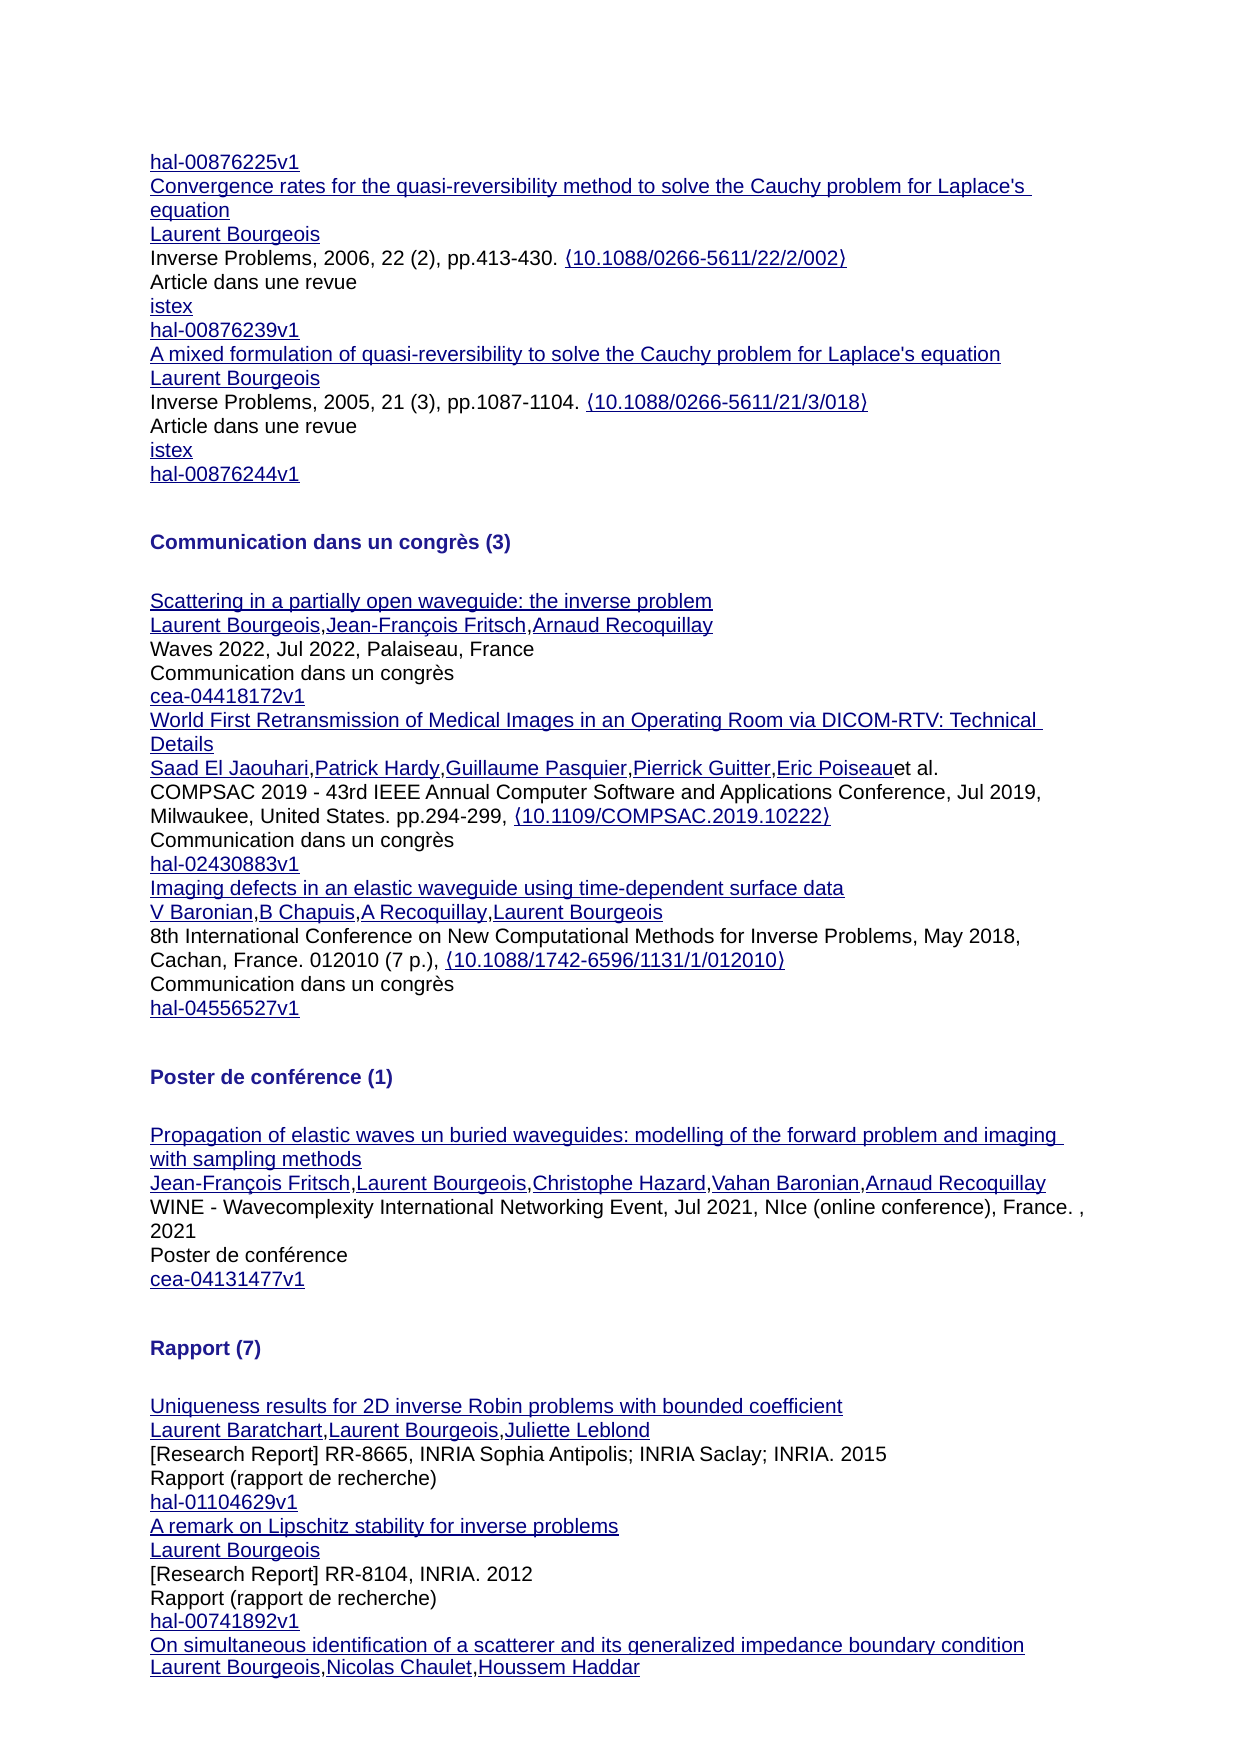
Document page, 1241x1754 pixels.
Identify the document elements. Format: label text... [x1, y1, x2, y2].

table_cell A mixed formulation of quasi-reversibility to solve the Cauchy problem for Laplace's equation Laurent Bourgeois Inverse Problems, 2005, 21 (3), pp.1087-1104. ⟨10.1088/0266-5611/21/3/018⟩ Article dans une revue istex hal-00876244v1 [150, 342, 1090, 485]
subtitle Rapport (7) [150, 1335, 1090, 1359]
table_header Propagation of elastic waves un buried waveguides: modelling of the forward problem and imaging with sampling methods Jean-François Fritsch,Laurent Bourgeois,Christophe Hazard,Vahan Baronian,Arnaud Recoquillay WINE - Wavecomplexity International Networking Event, Jul 2021, NIce (online conference), France. , 2021 Poster de conférence cea-04131477v1 [150, 1123, 1090, 1291]
table_cell Imaging defects in an elastic waveguide using time-dependent surface data V Baronian,B Chapuis,A Recoquillay,Laurent Bourgeois 8th International Conference on New Computational Methods for Inverse Problems, May 2018, Cachan, France. 012010 (7 p.), ⟨10.1088/1742-6596/1131/1/012010⟩ Communication dans un congrès hal-04556527v1 [150, 876, 1090, 1020]
subtitle Poster de conférence (1) [150, 1064, 1090, 1088]
table_cell A remark on Lipschitz stability for inverse problems Laurent Bourgeois [Research Report] RR-8104, INRIA. 2012 Rapport (rapport de recherche) hal-00741892v1 [150, 1514, 1090, 1633]
table_cell World First Retransmission of Medical Images in an Operating Room via DICOM-RTV: Technical Details Saad El Jaouhari,Patrick Hardy,Guillaume Pasquier,Pierrick Guitter,Eric Poiseauet al. COMPSAC 2019 - 43rd IEEE Annual Computer Software and Applications Conference, Jul 2019, Milwaukee, United States. pp.294-299, ⟨10.1109/COMPSAC.2019.10222⟩ Communication dans un congrès hal-02430883v1 [150, 708, 1090, 876]
table_cell hal-00876225v1 [150, 150, 1090, 174]
table_header Uniqueness results for 2D inverse Robin problems with bounded coefficient Laurent Baratchart,Laurent Bourgeois,Juliette Leblond [Research Report] RR-8665, INRIA Sophia Antipolis; INRIA Saclay; INRIA. 2015 Rapport (rapport de recherche) hal-01104629v1 [150, 1394, 1090, 1513]
subtitle Communication dans un congrès (3) [150, 530, 1090, 554]
table_cell On simultaneous identification of a scatterer and its generalized impedance boundary condition Laurent Bourgeois,Nicolas Chaulet,Houssem Haddar [150, 1633, 1090, 1679]
table_header Scattering in a partially open waveguide: the inverse problem Laurent Bourgeois,Jean-François Fritsch,Arnaud Recoquillay Waves 2022, Jul 2022, Palaiseau, France Communication dans un congrès cea-04418172v1 [150, 589, 1090, 708]
table_cell Convergence rates for the quasi-reversibility method to solve the Cauchy problem for Laplace's equation Laurent Bourgeois Inverse Problems, 2006, 22 (2), pp.413-430. ⟨10.1088/0266-5611/22/2/002⟩ Article dans une revue istex hal-00876239v1 [150, 174, 1090, 342]
